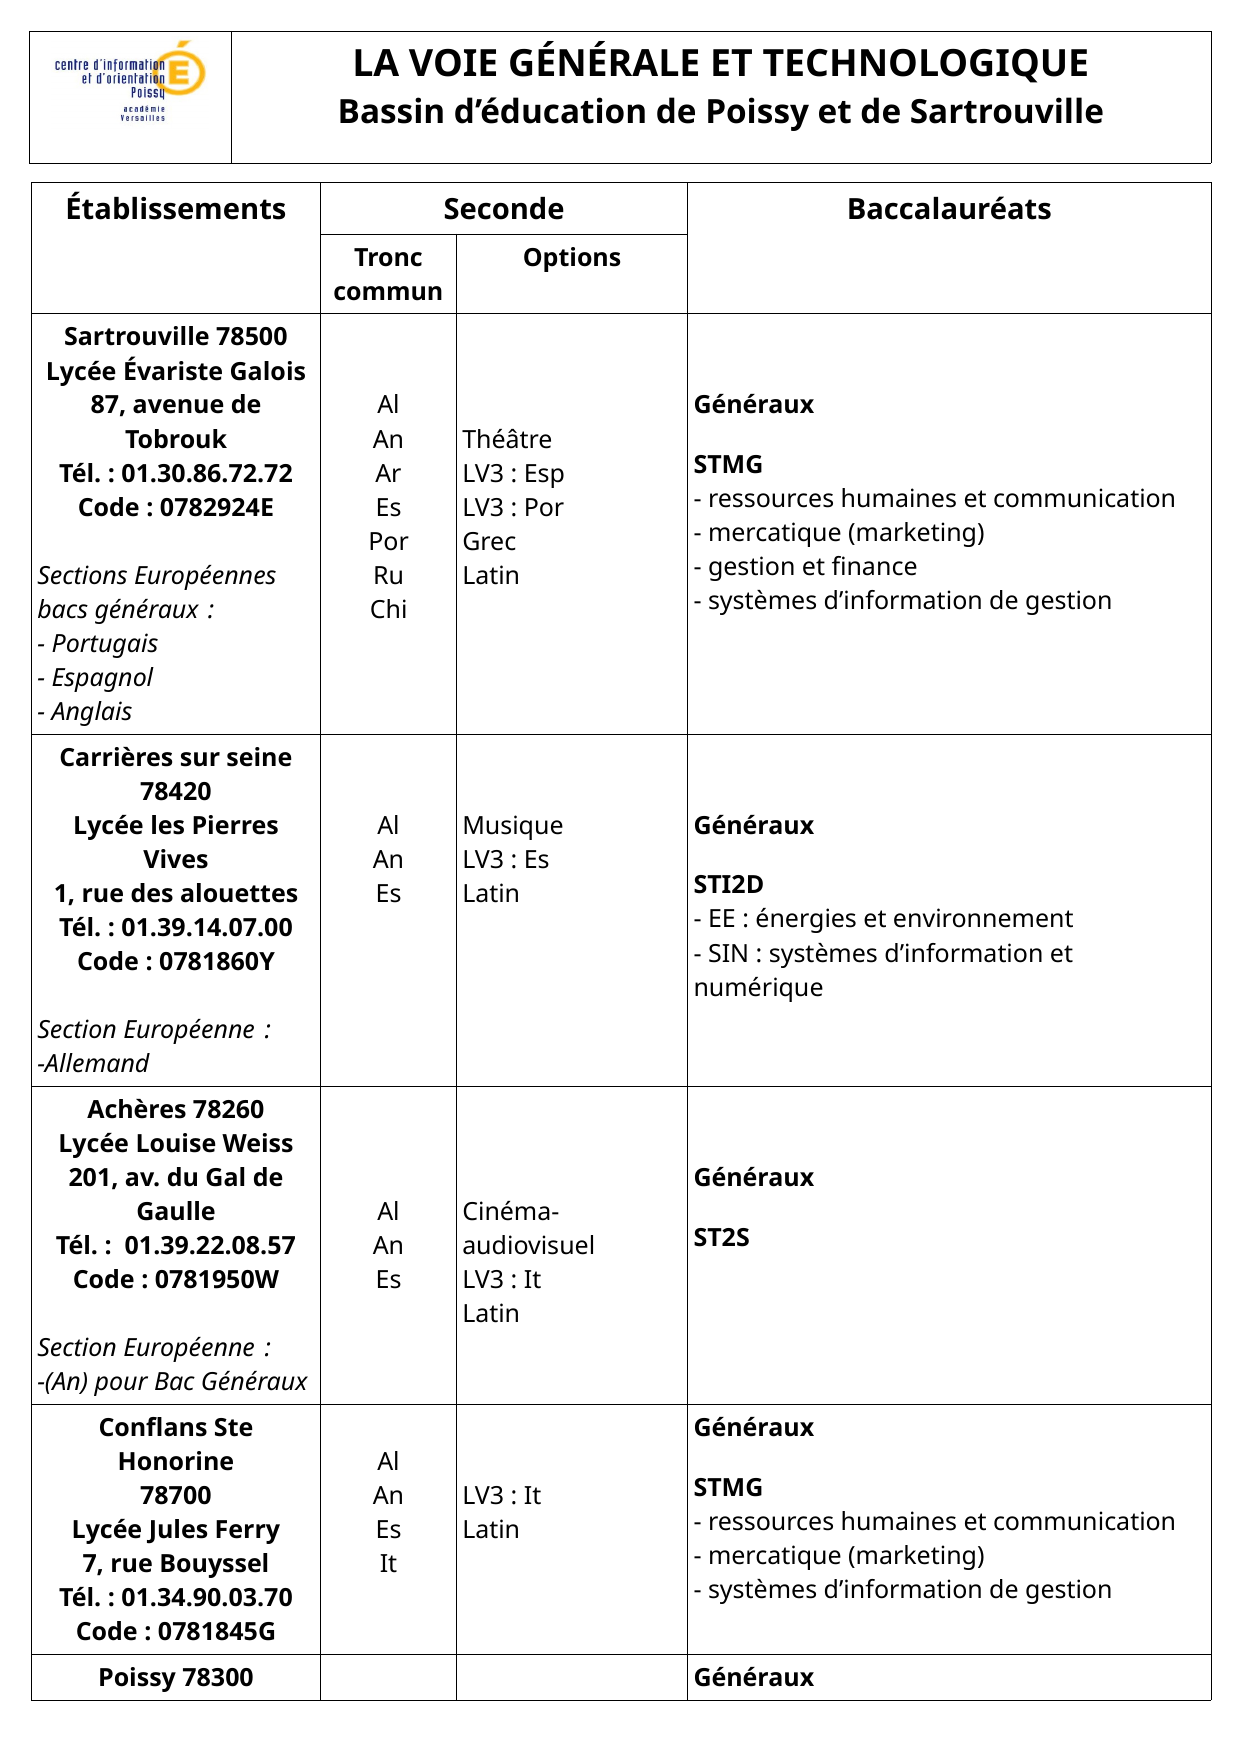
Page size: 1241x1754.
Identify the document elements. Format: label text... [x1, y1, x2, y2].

table_cell Généraux [688, 1655, 1211, 1699]
table_cell Tronc commun [321, 235, 456, 313]
table_cell Conflans Ste Honorine 78700 Lycée Jules Ferry 7, rue Bouyssel Tél. : 01.34.90.03.70 Code : 0781845G [32, 1405, 320, 1654]
table_cell Musique LV3 : Es Latin [457, 735, 687, 1086]
table_header [30, 32, 231, 163]
table_cell Théâtre LV3 : Esp LV3 : Por Grec Latin [457, 314, 687, 733]
table_cell Al An Es [321, 735, 456, 1086]
table_cell Al An Es It [321, 1405, 456, 1654]
table_cell [457, 1655, 687, 1699]
table_cell LV3 : It Latin [457, 1405, 687, 1654]
table_cell Sartrouville 78500 Lycée Évariste Galois 87, avenue de Tobrouk Tél. : 01.30.86.72.72 Code : 0782924E Sections Européennes bacs généraux : - Portugais - Espagnol - Anglais [32, 314, 320, 733]
table_cell Généraux STI2D - EE : énergies et environnement - SIN : systèmes d’information et numérique [688, 735, 1211, 1086]
table_cell Carrières sur seine 78420 Lycée les Pierres Vives 1, rue des alouettes Tél. : 01.39.14.07.00 Code : 0781860Y Section Européenne : -Allemand [32, 735, 320, 1086]
table_cell Cinéma-audiovisuel LV3 : It Latin [457, 1087, 687, 1404]
table_cell Généraux STMG - ressources humaines et communication - mercatique (marketing) - systèmes d’information de gestion [688, 1405, 1211, 1654]
picture [51, 36, 210, 129]
table_cell Généraux STMG - ressources humaines et communication - mercatique (marketing) - gestion et finance - systèmes d’information de gestion [688, 314, 1211, 733]
table_header Seconde [321, 183, 687, 233]
table_cell Al An Es [321, 1087, 456, 1404]
table_cell Al An Ar Es Por Ru Chi [321, 314, 456, 733]
table_cell Poissy 78300 [32, 1655, 320, 1699]
table_cell Généraux ST2S [688, 1087, 1211, 1404]
table_header Établissements [32, 183, 320, 313]
table_cell Options [457, 235, 687, 313]
table_cell Achères 78260 Lycée Louise Weiss 201, av. du Gal de Gaulle Tél. : 01.39.22.08.57 Code : 0781950W Section Européenne : -(An) pour Bac Généraux [32, 1087, 320, 1404]
table_header Baccalauréats [688, 183, 1211, 313]
table_cell [321, 1655, 456, 1699]
table_header LA VOIE GÉNÉRALE ET TECHNOLOGIQUE Bassin d’éducation de Poissy et de Sartrouville [232, 32, 1211, 163]
